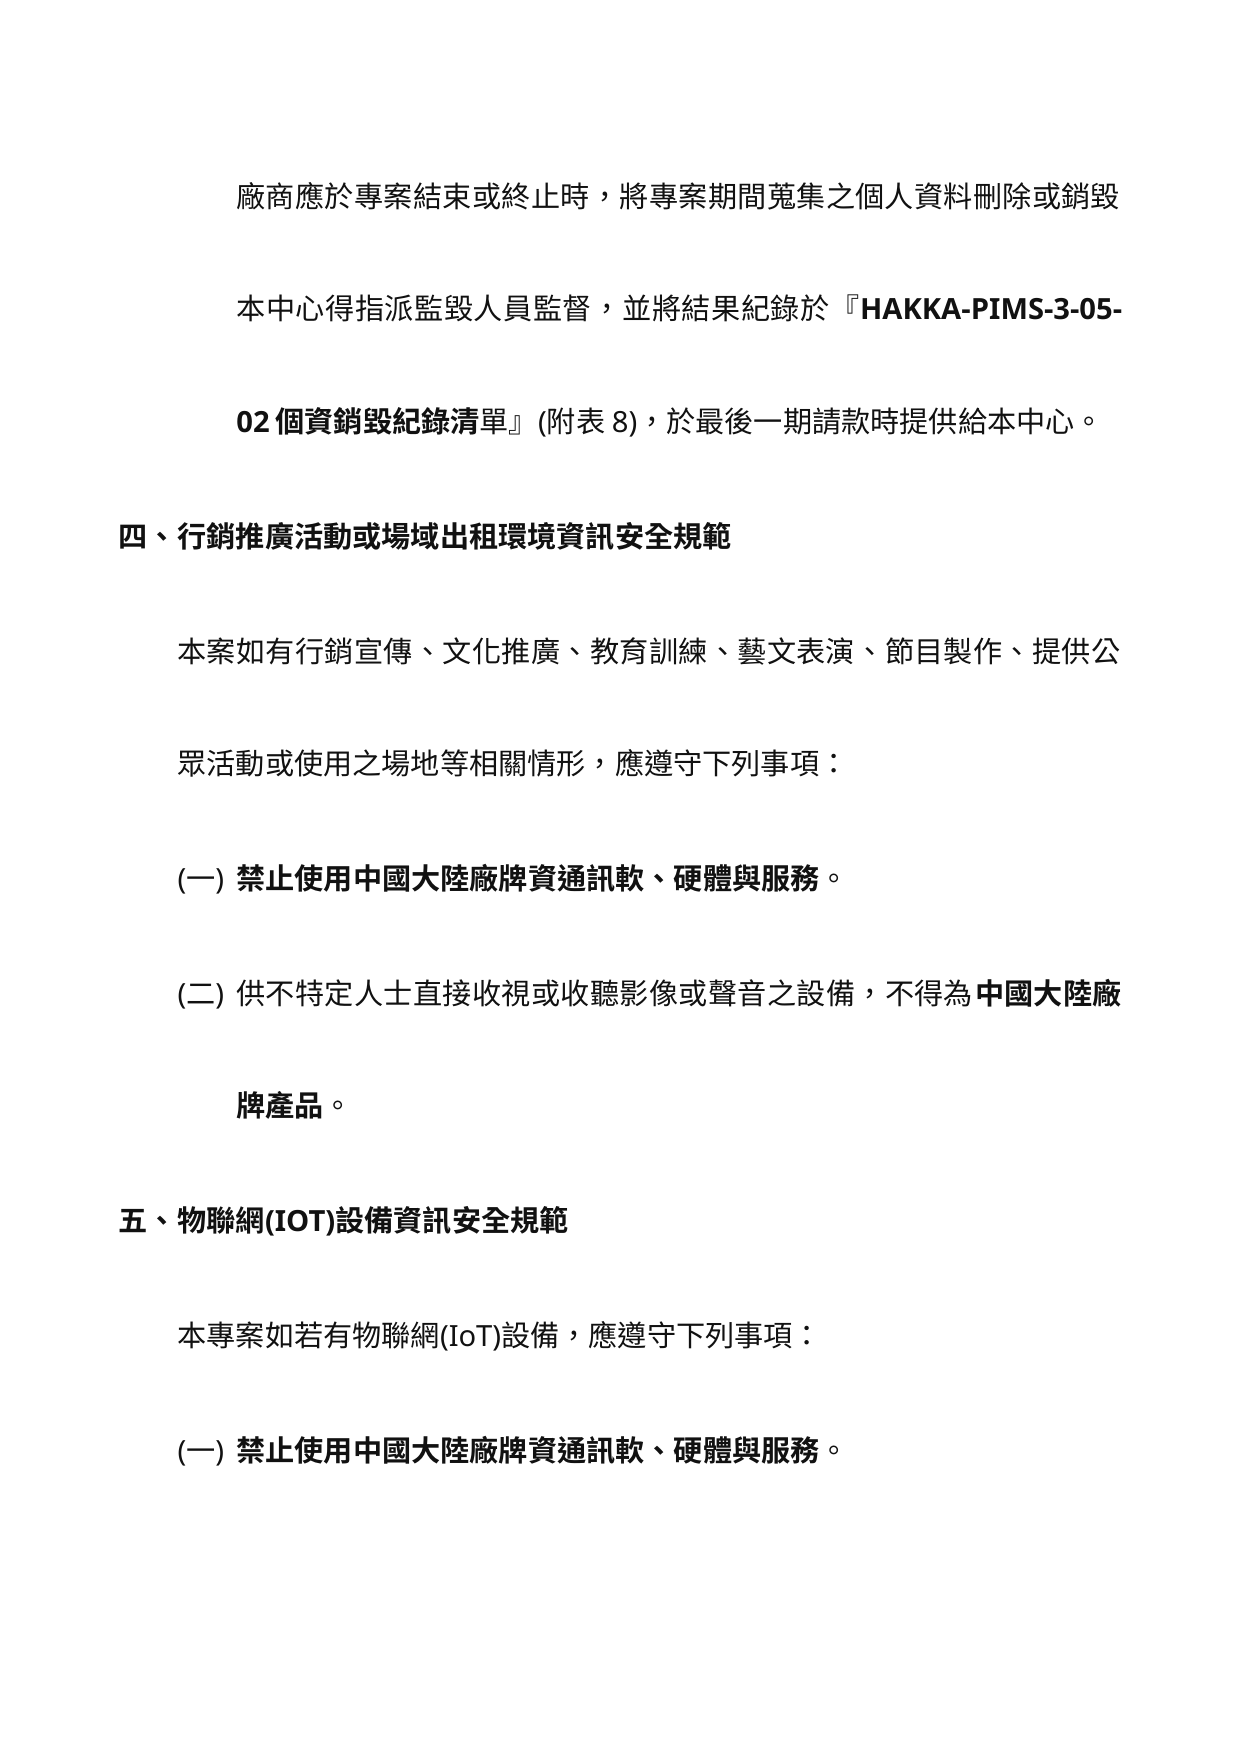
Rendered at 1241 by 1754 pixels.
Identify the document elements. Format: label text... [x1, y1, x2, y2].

subtitle 供不特定人士直接收視或收聽影像或聲音之設備，不得為中國大陸廠牌產品。 [177, 954, 1122, 1142]
subtitle 禁止使用中國大陸廠牌資通訊軟、硬體與服務。 [177, 1411, 1122, 1486]
subtitle 廠商應於專案結束或終止時，將專案期間蒐集之個人資料刪除或銷毀本中心得指派監毀人員監督，並將結果紀錄於『HAKKA-PIMS-3-05-02個資銷毀紀錄清單』(附表 8)，於最後一期請款時提供給本中心。 [177, 157, 1122, 457]
subtitle 本專案如若有物聯網(IoT)設備，應遵守下列事項： [118, 1296, 1122, 1371]
subtitle 物聯網(IOT)設備資訊安全規範 [118, 1182, 1122, 1257]
subtitle 行銷推廣活動或場域出租環境資訊安全規範 [118, 497, 1122, 572]
subtitle 禁止使用中國大陸廠牌資通訊軟、硬體與服務。 [177, 839, 1122, 914]
subtitle 本案如有行銷宣傳、文化推廣、教育訓練、藝文表演、節目製作、提供公眾活動或使用之場地等相關情形，應遵守下列事項： [118, 612, 1122, 799]
